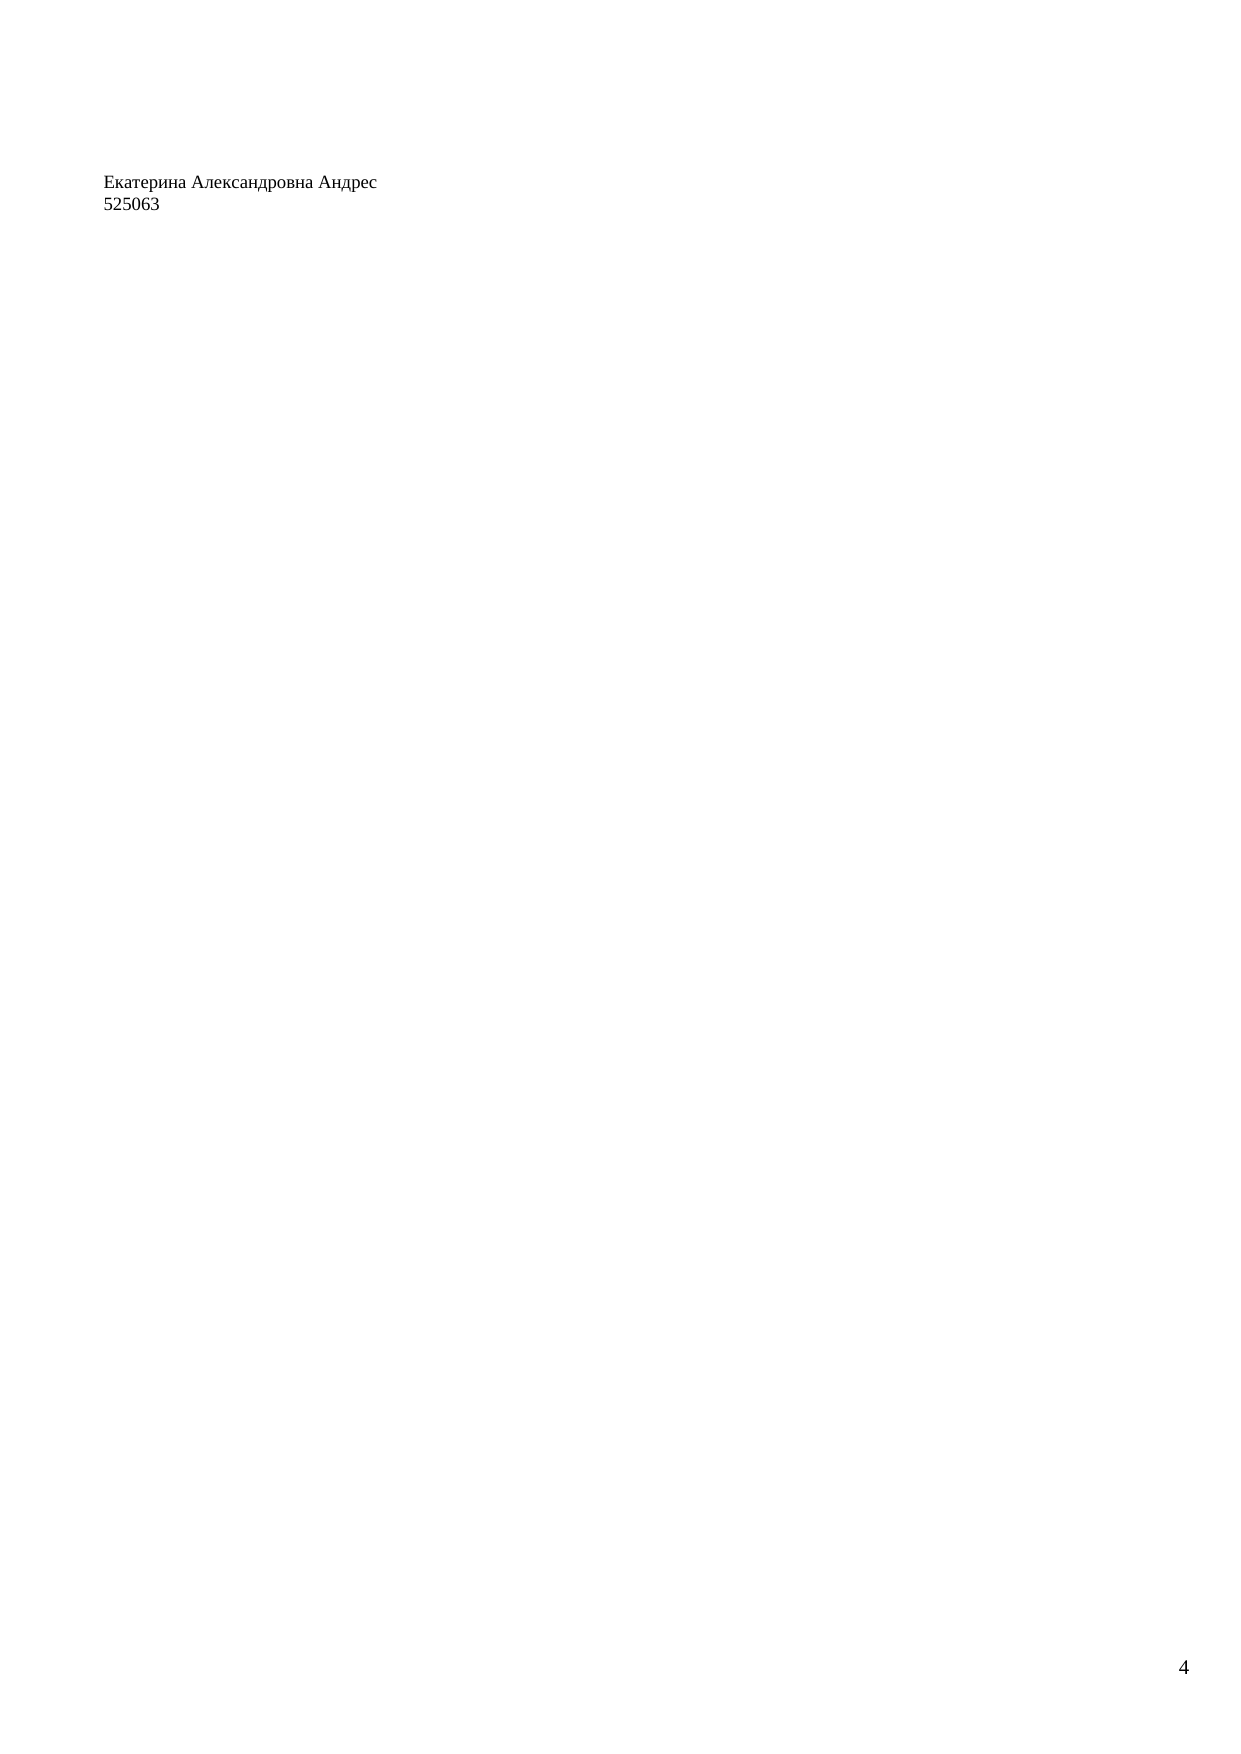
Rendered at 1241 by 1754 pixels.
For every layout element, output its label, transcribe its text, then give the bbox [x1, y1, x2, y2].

text Екатерина Александровна Андрес [103, 171, 1181, 193]
text 525063 [103, 193, 1181, 214]
